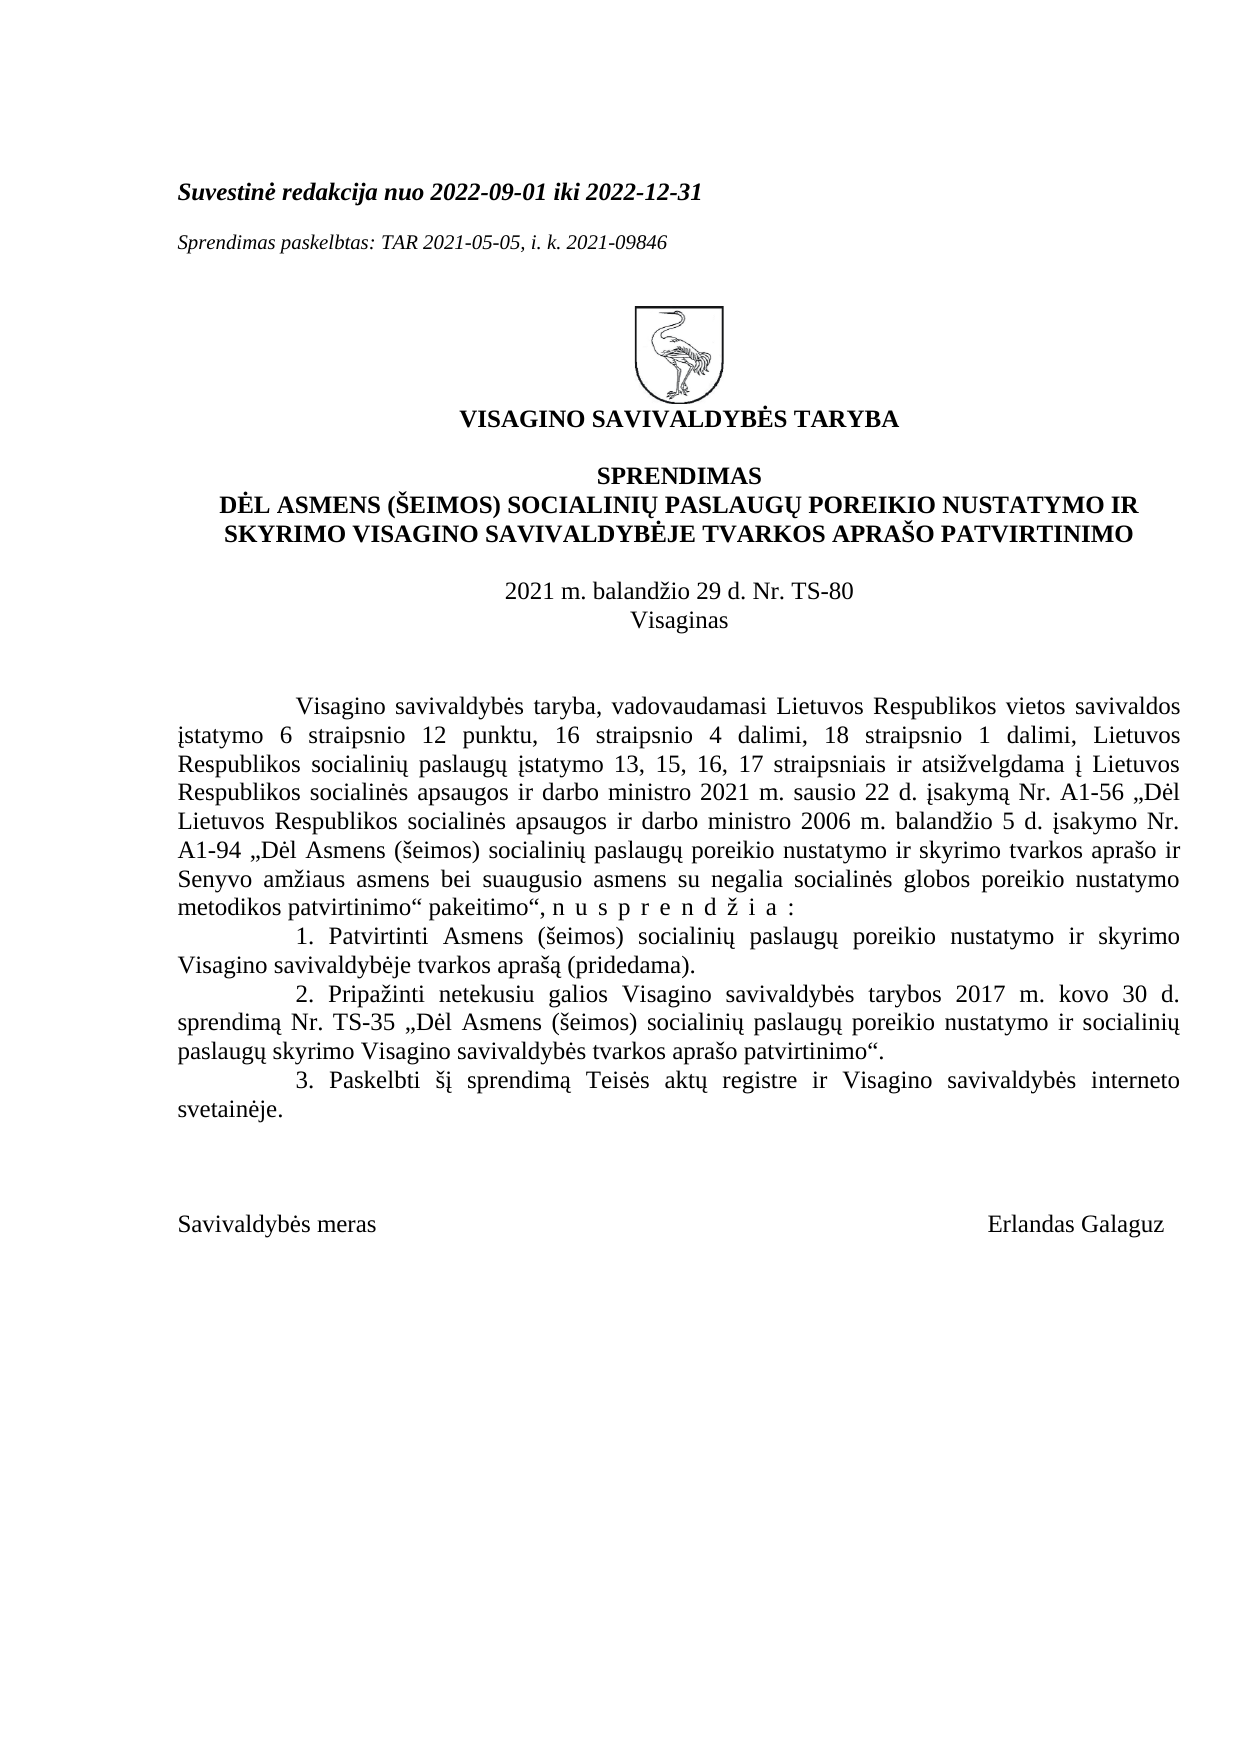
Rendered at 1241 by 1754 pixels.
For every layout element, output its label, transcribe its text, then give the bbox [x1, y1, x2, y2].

text sprendimas [177, 461, 1181, 490]
text 2021 m. balandžio 29 d. Nr. TS-80 [177, 576, 1181, 605]
text Suvestinė redakcija nuo 2022-09-01 iki 2022-12-31 [177, 177, 1181, 206]
text Visagino savivaldybės taryba, vadovaudamasi Lietuvos Respublikos vietos savivaldos įstatymo 6 straipsnio 12 punktu, 16 straipsnio 4 dalimi, 18 straipsnio 1 dalimi, Lietuvos Respublikos socialinių paslaugų įstatymo 13, 15, 16, 17 straipsniais ir atsižvelgdama į Lietuvos Respublikos socialinės apsaugos ir darbo ministro 2021 m. sausio 22 d. įsakymą Nr. A1-56 „Dėl Lietuvos Respublikos socialinės apsaugos ir darbo ministro 2006 m. balandžio 5 d. įsakymo Nr. A1-94 „Dėl Asmens (šeimos) socialinių paslaugų poreikio nustatymo ir skyrimo tvarkos aprašo ir Senyvo amžiaus asmens bei suaugusio asmens su negalia socialinės globos poreikio nustatymo metodikos patvirtinimo“ pakeitimo“, nusprendžia: [177, 691, 1181, 921]
text Visagino savivaldybės taryba [177, 404, 1181, 432]
text Sprendimas paskelbtas: TAR 2021-05-05, i. k. 2021-09846 [177, 230, 1181, 254]
text 2. Pripažinti netekusiu galios Visagino savivaldybės tarybos 2017 m. kovo 30 d. sprendimą Nr. TS-35 „Dėl Asmens (šeimos) socialinių paslaugų poreikio nustatymo ir socialinių paslaugų skyrimo Visagino savivaldybės tvarkos aprašo patvirtinimo“. [177, 979, 1181, 1065]
text Visaginas [177, 605, 1181, 634]
text DĖL ASMENS (ŠEIMOS) SOCIALINIŲ PASLAUGŲ POREIKIO NUSTATYMO IR SKYRIMO VISAGINO SAVIVALDYBĖJE TVARKOS APRAŠO PATVIRTINIMO [177, 490, 1181, 547]
text 1. Patvirtinti Asmens (šeimos) socialinių paslaugų poreikio nustatymo ir skyrimo Visagino savivaldybėje tvarkos aprašą (pridedama). [177, 921, 1181, 979]
text Savivaldybės meras Erlandas Galaguz [177, 1209, 1181, 1237]
text 3. Paskelbti šį sprendimą Teisės aktų registre ir Visagino savivaldybės interneto svetainėje. [177, 1065, 1181, 1122]
